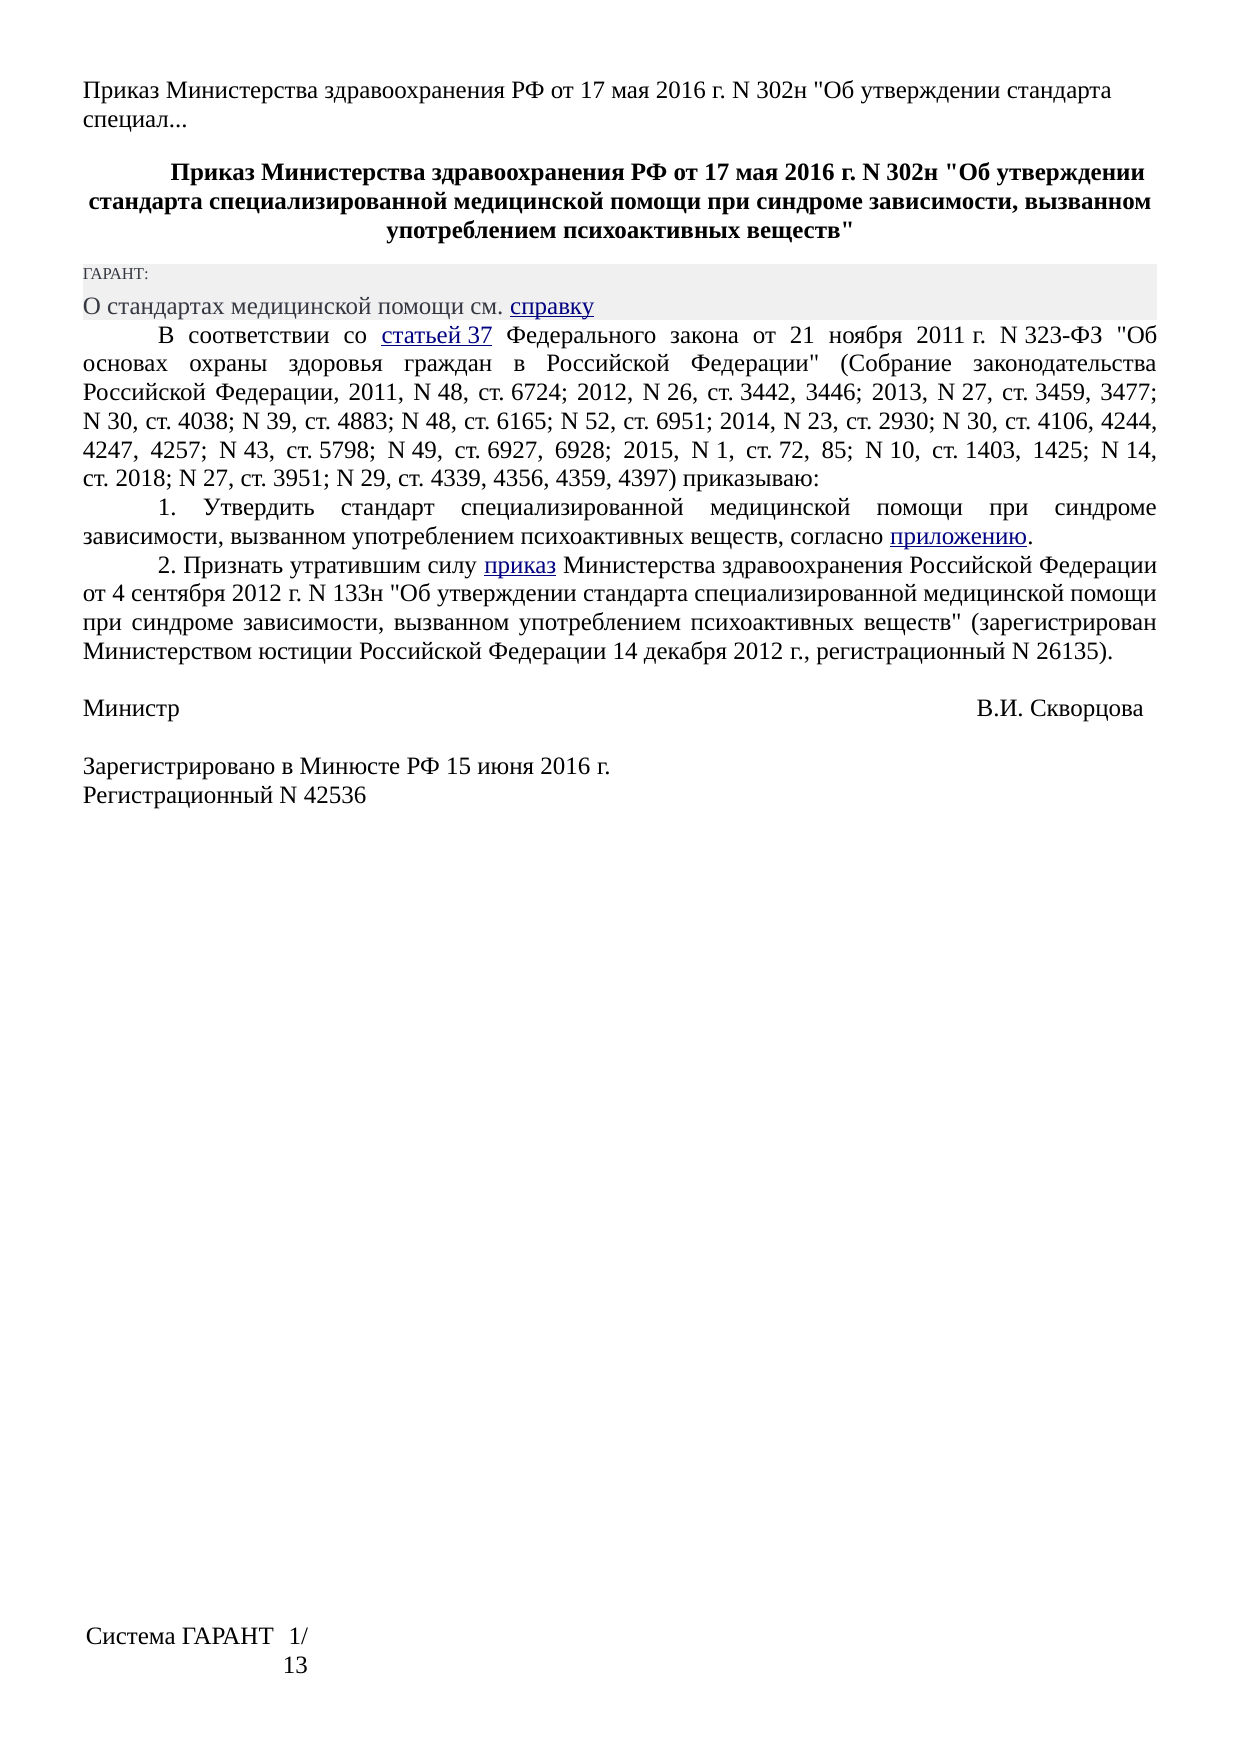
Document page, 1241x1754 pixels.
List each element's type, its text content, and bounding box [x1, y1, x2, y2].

text В соответствии со статьей 37 Федерального закона от 21 ноября 2011 г. N 323-ФЗ "Об основах охраны здоровья граждан в Российской Федерации" (Собрание законодательства Российской Федерации, 2011, N 48, ст. 6724; 2012, N 26, ст. 3442, 3446; 2013, N 27, ст. 3459, 3477; N 30, ст. 4038; N 39, ст. 4883; N 48, ст. 6165; N 52, ст. 6951; 2014, N 23, ст. 2930; N 30, ст. 4106, 4244, 4247, 4257; N 43, ст. 5798; N 49, ст. 6927, 6928; 2015, N 1, ст. 72, 85; N 10, ст. 1403, 1425; N 14, ст. 2018; N 27, ст. 3951; N 29, ст. 4339, 4356, 4359, 4397) приказываю: [83, 320, 1157, 492]
text 2. Признать утратившим силу приказ Министерства здравоохранения Российской Федерации от 4 сентября 2012 г. N 133н "Об утверждении стандарта специализированной медицинской помощи при синдроме зависимости, вызванном употреблением психоактивных веществ" (зарегистрирован Министерством юстиции Российской Федерации 14 декабря 2012 г., регистрационный N 26135). [83, 550, 1157, 665]
text ГАРАНТ: [148, 264, 1157, 283]
text 1. Утвердить стандарт специализированной медицинской помощи при синдроме зависимости, вызванном употреблением психоактивных веществ, согласно приложению. [83, 492, 1157, 550]
table_header Министр [82, 694, 790, 722]
text Зарегистрировано в Минюсте РФ 15 июня 2016 г. [83, 751, 1157, 780]
text О стандартах медицинской помощи см. справку [594, 291, 1157, 320]
subtitle Приказ Министерства здравоохранения РФ от 17 мая 2016 г. N 302н "Об утверждении стандарта специализированной медицинской помощи при синдроме зависимости, вызванном употреблением психоактивных веществ" [83, 157, 1157, 244]
table_header В.И. Скворцова [790, 694, 1145, 722]
text Регистрационный N 42536 [83, 780, 1157, 808]
